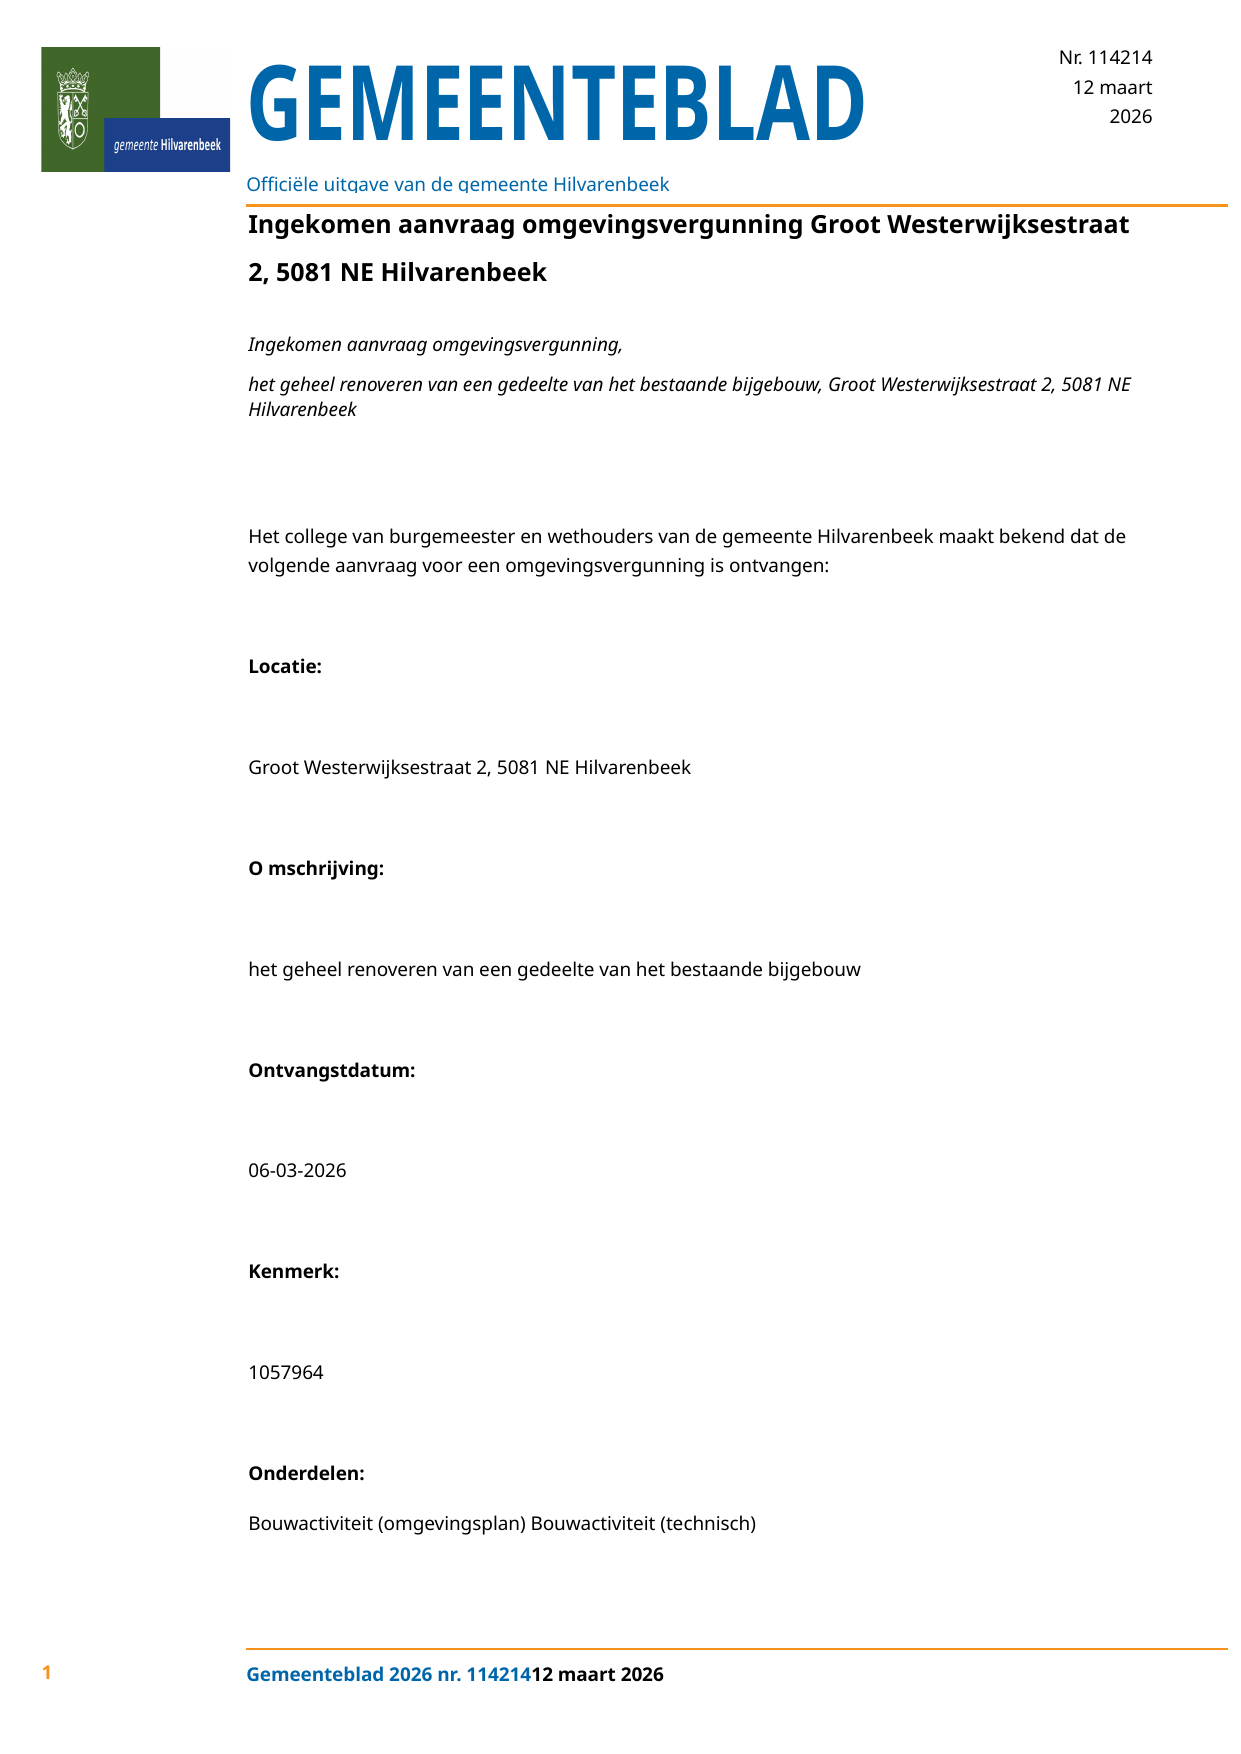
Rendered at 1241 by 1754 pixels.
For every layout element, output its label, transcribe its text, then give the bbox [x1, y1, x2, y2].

text 1057964 [248, 1359, 1152, 1385]
text Groot Westerwijksestraat 2, 5081 NE Hilvarenbeek [248, 754, 1152, 780]
text Locatie: [248, 653, 1152, 679]
text Ontvangstdatum: [248, 1057, 1152, 1082]
text Het college van burgemeester en wethouders van de gemeente Hilvarenbeek maakt bekend dat de volgende aanvraag voor een omgevingsvergunning is ontvangen: [248, 523, 1152, 578]
text O mschrijving: [248, 855, 1152, 881]
text Ingekomen aanvraag omgevingsvergunning Groot Westerwijksestraat 2, 5081 NE Hilvarenbeek [248, 207, 1152, 288]
text Kenmerk: [248, 1258, 1152, 1284]
text Onderdelen: [248, 1460, 1152, 1486]
text het geheel renoveren van een gedeelte van het bestaande bijgebouw, Groot Westerwijksestraat 2, 5081 NE Hilvarenbeek [248, 371, 1152, 422]
text het geheel renoveren van een gedeelte van het bestaande bijgebouw [248, 956, 1152, 982]
text Bouwactiviteit (omgevingsplan) Bouwactiviteit (technisch) [248, 1511, 1152, 1536]
picture [41, 47, 231, 172]
text 06-03-2026 [248, 1158, 1152, 1183]
text Ingekomen aanvraag omgevingsvergunning, [248, 331, 1152, 357]
